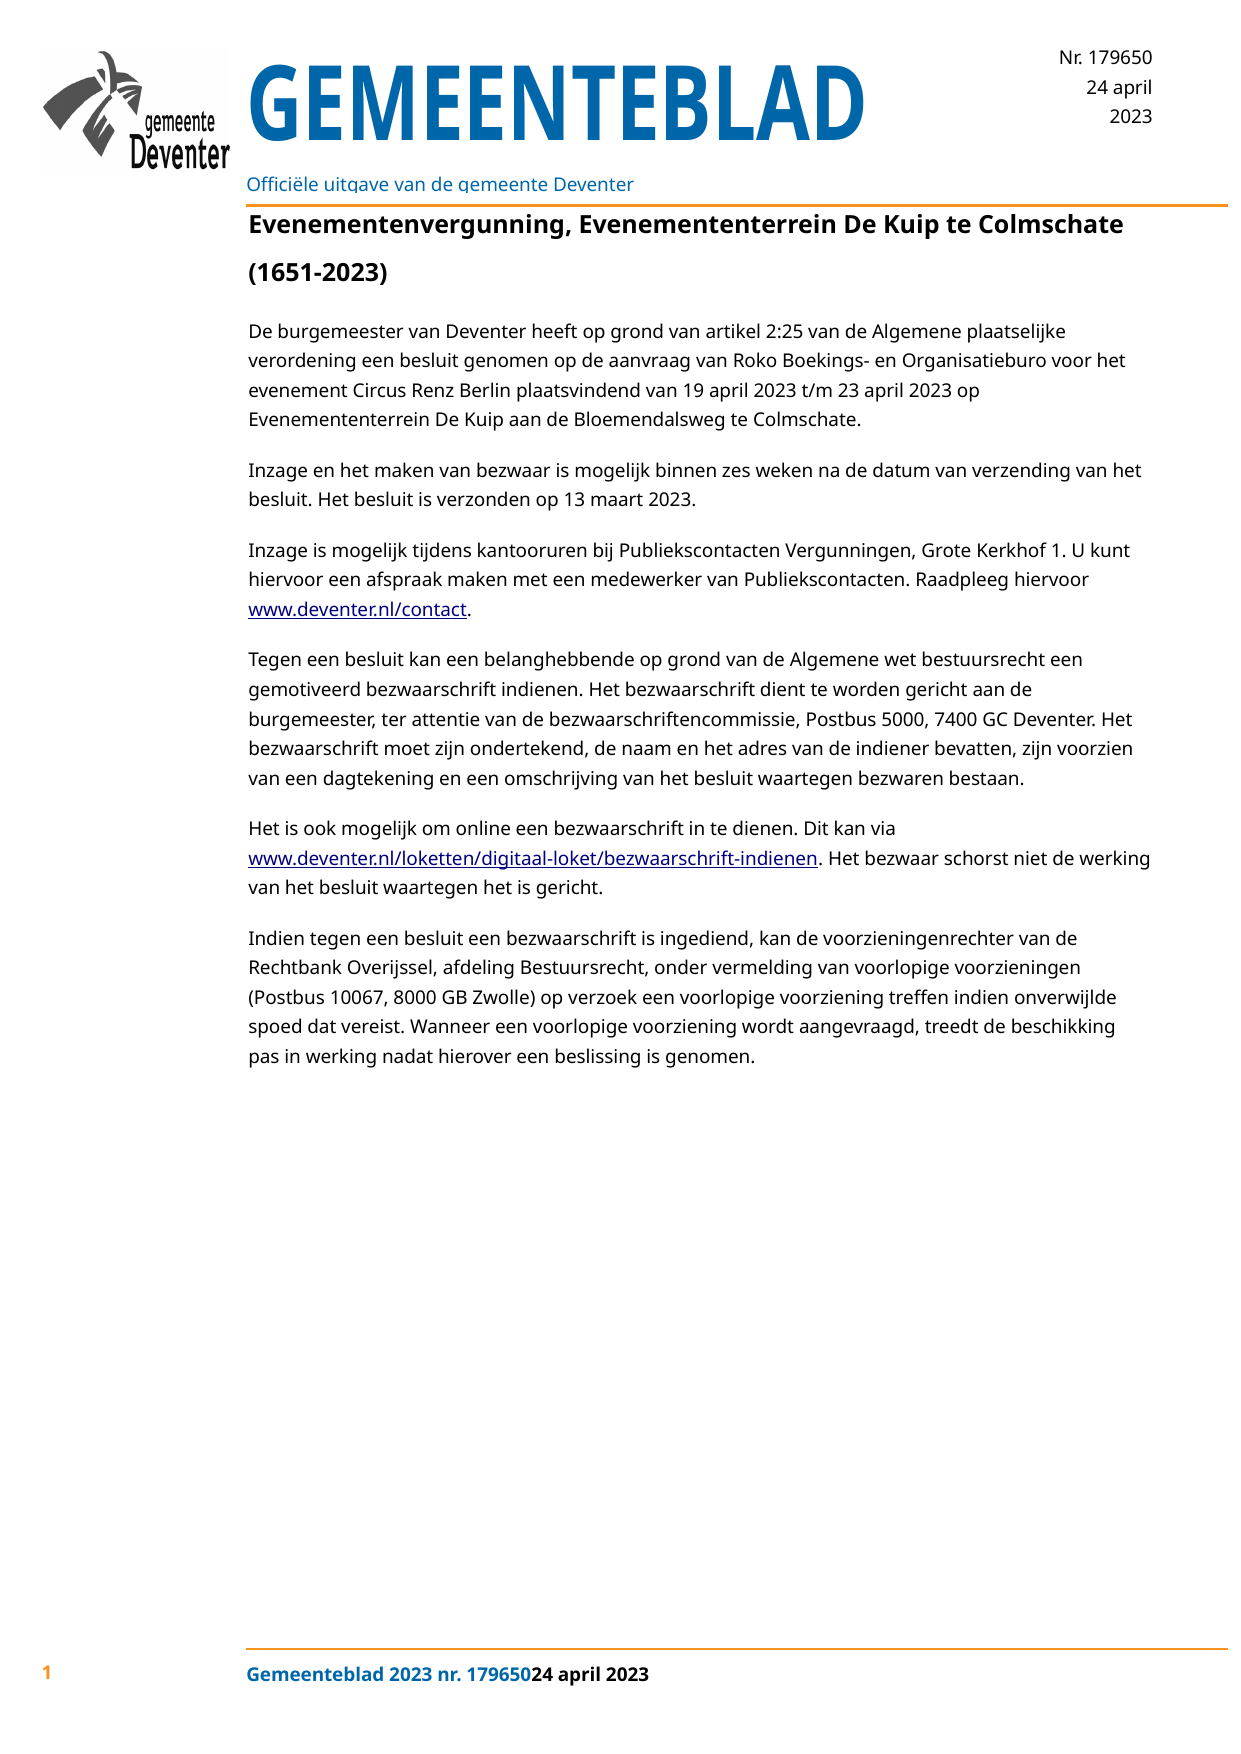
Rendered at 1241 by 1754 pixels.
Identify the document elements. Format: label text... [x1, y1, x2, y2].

text Evenementenvergunning, Evenemententerrein De Kuip te Colmschate (1651-2023) [248, 207, 1152, 288]
text De burgemeester van Deventer heeft op grond van artikel 2:25 van de Algemene plaatselijke verordening een besluit genomen op de aanvraag van Roko Boekings- en Organisatieburo voor het evenement Circus Renz Berlin plaatsvindend van 19 april 2023 t/m 23 april 2023 op Evenemententerrein De Kuip aan de Bloemendalsweg te Colmschate. [248, 318, 1152, 432]
picture [41, 47, 231, 172]
text Inzage is mogelijk tijdens kantooruren bij Publiekscontacten Vergunningen, Grote Kerkhof 1. U kunt hiervoor een afspraak maken met een medewerker van Publiekscontacten. Raadpleeg hiervoor www.deventer.nl/contact. [248, 537, 1152, 622]
text Het is ook mogelijk om online een bezwaarschrift in te dienen. Dit kan via www.deventer.nl/loketten/digitaal-loket/bezwaarschrift-indienen. Het bezwaar schorst niet de werking van het besluit waartegen het is gericht. [248, 815, 1152, 900]
text Indien tegen een besluit een bezwaarschrift is ingediend, kan de voorzieningenrechter van de Rechtbank Overijssel, afdeling Bestuursrecht, onder vermelding van voorlopige voorzieningen (Postbus 10067, 8000 GB Zwolle) op verzoek een voorlopige voorziening treffen indien onverwijlde spoed dat vereist. Wanneer een voorlopige voorziening wordt aangevraagd, treedt de beschikking pas in werking nadat hierover een beslissing is genomen. [248, 925, 1152, 1069]
text Tegen een besluit kan een belanghebbende op grond van de Algemene wet bestuursrecht een gemotiveerd bezwaarschrift indienen. Het bezwaarschrift dient te worden gericht aan de burgemeester, ter attentie van de bezwaarschriftencommissie, Postbus 5000, 7400 GC Deventer. Het bezwaarschrift moet zijn ondertekend, de naam en het adres van de indiener bevatten, zijn voorzien van een dagtekening en een omschrijving van het besluit waartegen bezwaren bestaan. [248, 647, 1152, 791]
text Inzage en het maken van bezwaar is mogelijk binnen zes weken na de datum van verzending van het besluit. Het besluit is verzonden op 13 maart 2023. [248, 457, 1152, 512]
